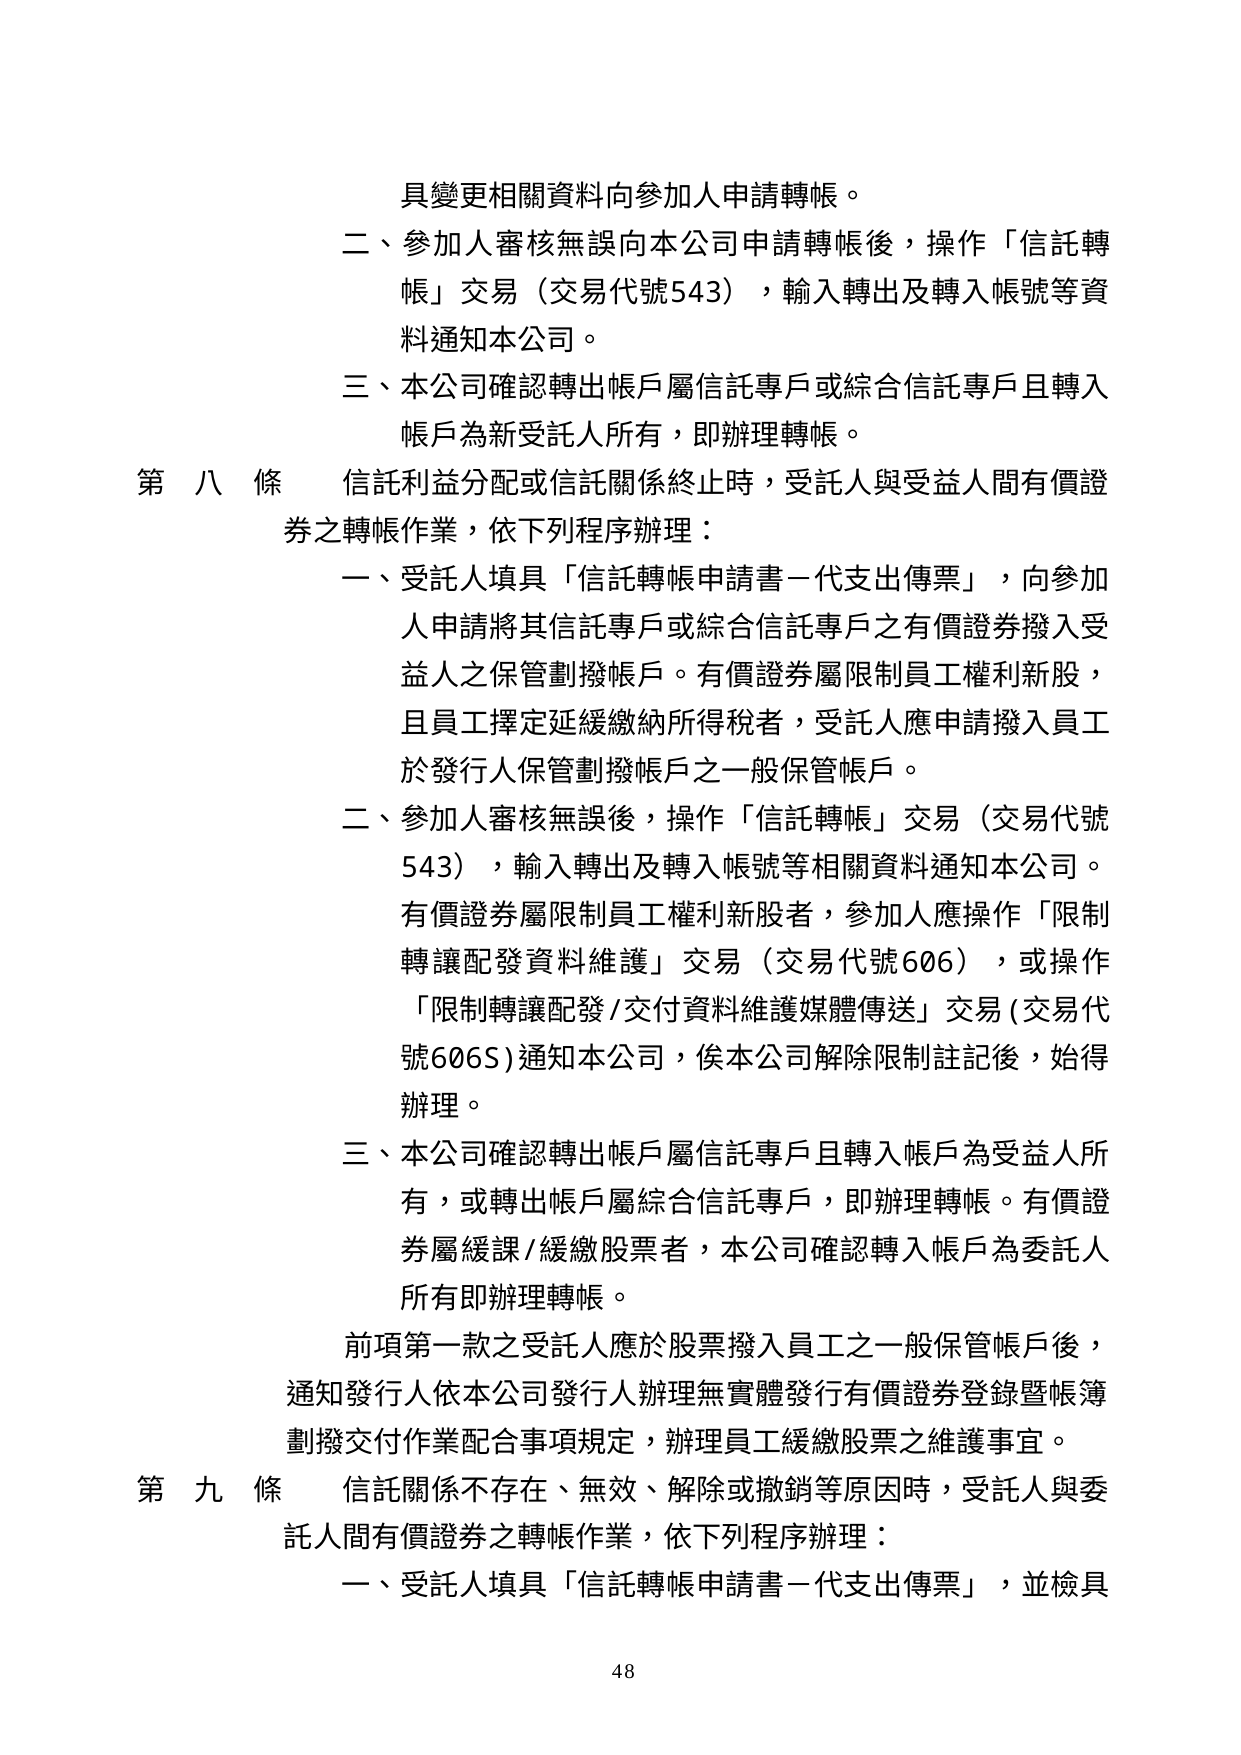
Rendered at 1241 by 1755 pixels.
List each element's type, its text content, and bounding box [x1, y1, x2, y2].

text 第 八 條 信託利益分配或信託關係終止時，受託人與受益人間有價證券之轉帳作業，依下列程序辦理： [136, 455, 1110, 551]
text 第 九 條 信託關係不存在、無效、解除或撤銷等原因時，受託人與委託人間有價證券之轉帳作業，依下列程序辦理： [136, 1462, 1110, 1557]
text 三、本公司確認轉出帳戶屬信託專戶或綜合信託專戶且轉入帳戶為新受託人所有，即辦理轉帳。 [341, 359, 1110, 455]
text 一、受託人填具「信託轉帳申請書－代支出傳票」，向參加人申請將其信託專戶或綜合信託專戶之有價證券撥入受益人之保管劃撥帳戶。有價證券屬限制員工權利新股，且員工擇定延緩繳納所得稅者，受託人應申請撥入員工於發行人保管劃撥帳戶之一般保管帳戶。 [341, 551, 1110, 791]
text 三、本公司確認轉出帳戶屬信託專戶且轉入帳戶為受益人所有，或轉出帳戶屬綜合信託專戶，即辦理轉帳。有價證券屬緩課/緩繳股票者，本公司確認轉入帳戶為委託人所有即辦理轉帳。 [341, 1126, 1110, 1318]
text 前項第一款之受託人應於股票撥入員工之一般保管帳戶後，通知發行人依本公司發行人辦理無實體發行有價證券登錄暨帳簿劃撥交付作業配合事項規定，辦理員工緩繳股票之維護事宜。 [286, 1318, 1110, 1462]
text 具變更相關資料向參加人申請轉帳。 [341, 168, 1110, 216]
text 一、受託人填具「信託轉帳申請書－代支出傳票」，並檢具 [341, 1557, 1110, 1605]
text 二、參加人審核無誤向本公司申請轉帳後，操作「信託轉帳」交易（交易代號543），輸入轉出及轉入帳號等資料通知本公司。 [341, 216, 1110, 359]
text 二、參加人審核無誤後，操作「信託轉帳」交易（交易代號543），輸入轉出及轉入帳號等相關資料通知本公司。有價證券屬限制員工權利新股者，參加人應操作「限制轉讓配發資料維護」交易（交易代號606），或操作「限制轉讓配發/交付資料維護媒體傳送」交易(交易代號606S)通知本公司，俟本公司解除限制註記後，始得辦理。 [341, 791, 1110, 1126]
